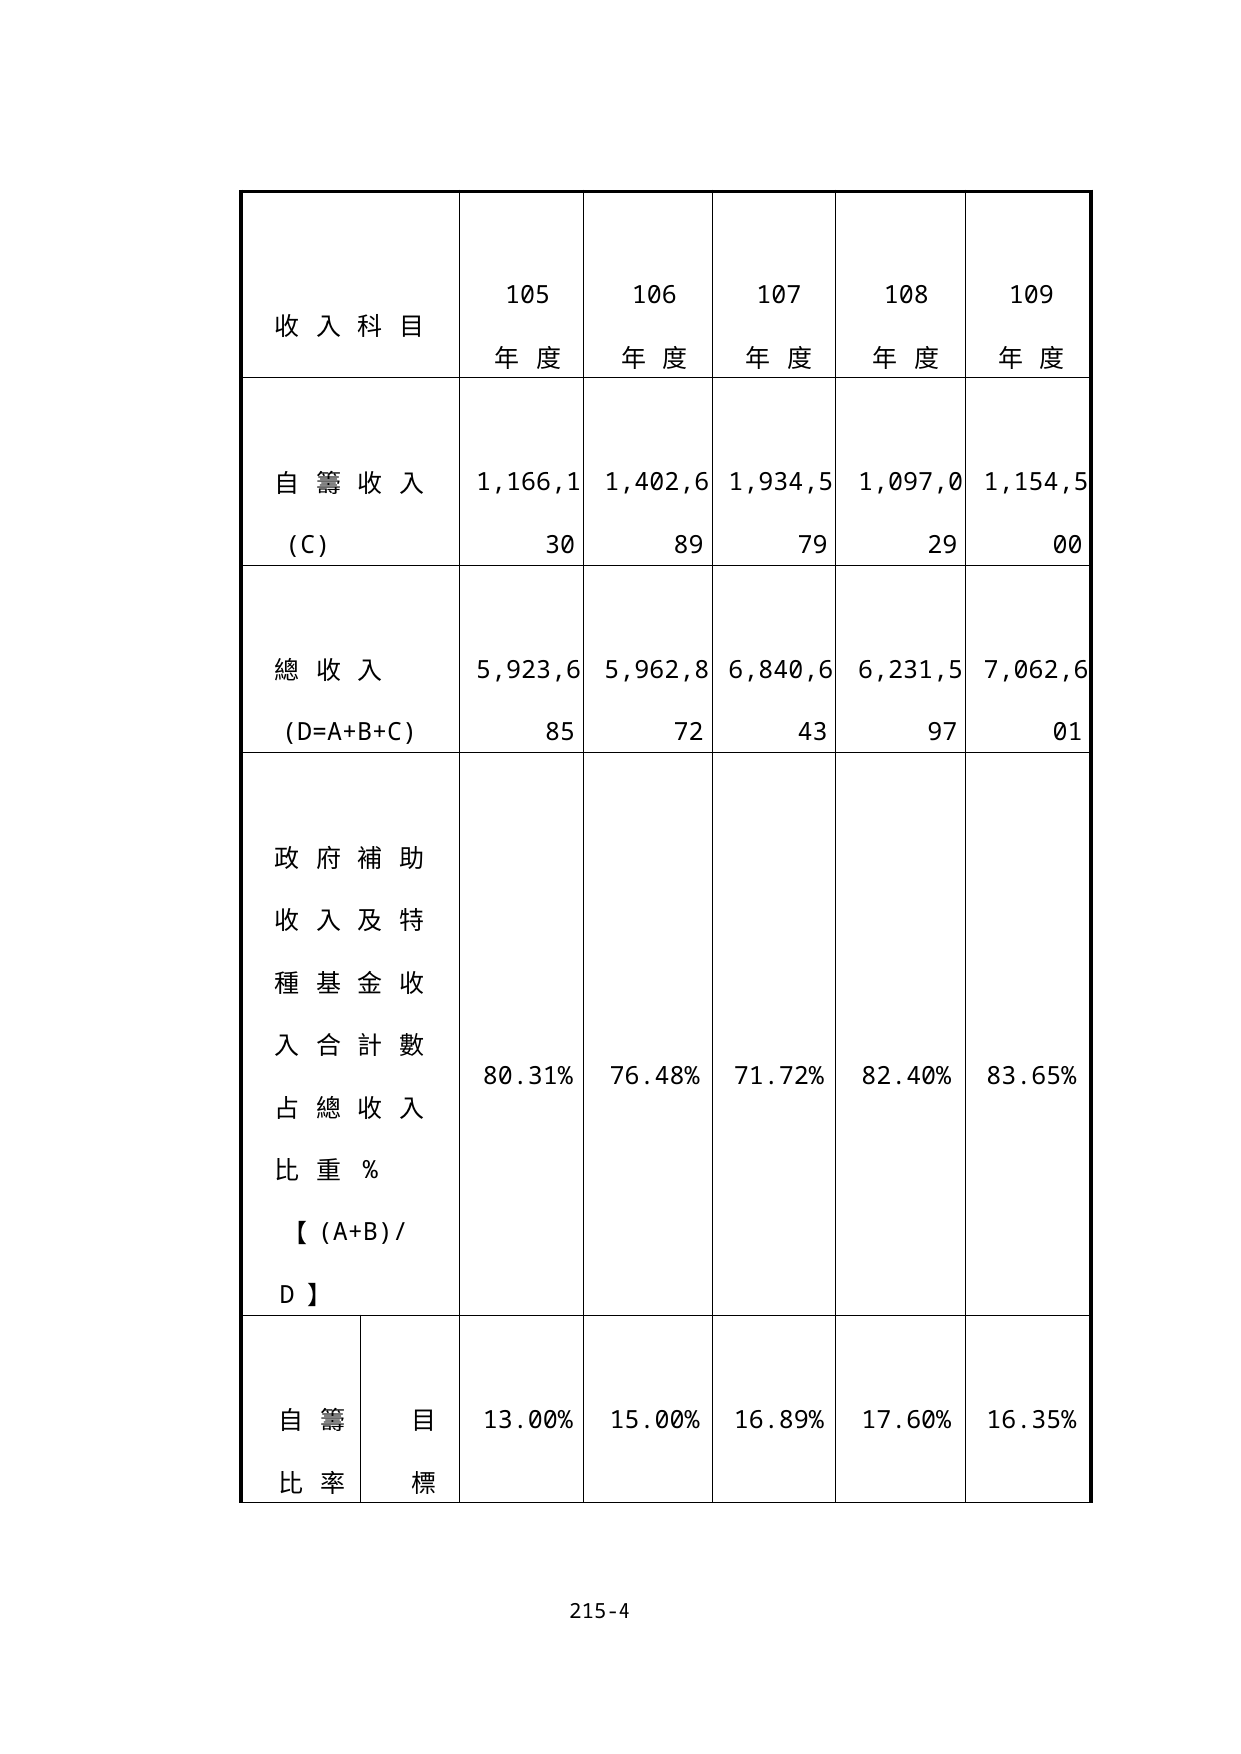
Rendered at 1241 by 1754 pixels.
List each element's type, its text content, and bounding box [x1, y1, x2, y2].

table_header 109年度 [966, 193, 1089, 377]
table_cell 1,402,689 [584, 378, 712, 564]
table_cell 目標 [361, 1316, 459, 1502]
table_cell 71.72% [713, 753, 835, 1314]
table_cell 13.00% [460, 1316, 583, 1502]
table_header 收入科目 [243, 193, 459, 377]
table_cell 16.89% [713, 1316, 835, 1502]
table_cell 總收入(D=A+B+C) [243, 566, 459, 752]
table_cell 1,934,579 [713, 378, 835, 564]
table_header 108年度 [836, 193, 965, 377]
table_header 105年度 [460, 193, 583, 377]
table_cell 1,166,130 [460, 378, 583, 564]
table_cell 7,062,601 [966, 566, 1089, 752]
table_cell 83.65% [966, 753, 1089, 1314]
table_cell 6,231,597 [836, 566, 965, 752]
table_cell 16.35% [966, 1316, 1089, 1502]
table_cell 5,923,685 [460, 566, 583, 752]
table_header 106年度 [584, 193, 712, 377]
table_cell 6,840,643 [713, 566, 835, 752]
table_cell 76.48% [584, 753, 712, 1314]
table_cell 5,962,872 [584, 566, 712, 752]
table_header 107年度 [713, 193, 835, 377]
table_cell 17.60% [836, 1316, 965, 1502]
table_cell 自籌比率 [243, 1316, 360, 1502]
table_cell 15.00% [584, 1316, 712, 1502]
table_cell 80.31% [460, 753, 583, 1314]
table_cell 1,097,029 [836, 378, 965, 564]
table_cell 自籌收入(C) [243, 378, 459, 564]
table_cell 82.40% [836, 753, 965, 1314]
table_cell 1,154,500 [966, 378, 1089, 564]
table_cell 政府補助收入及特種基金收入合計數占總收入比重%【(A+B)/D】 [243, 753, 459, 1314]
